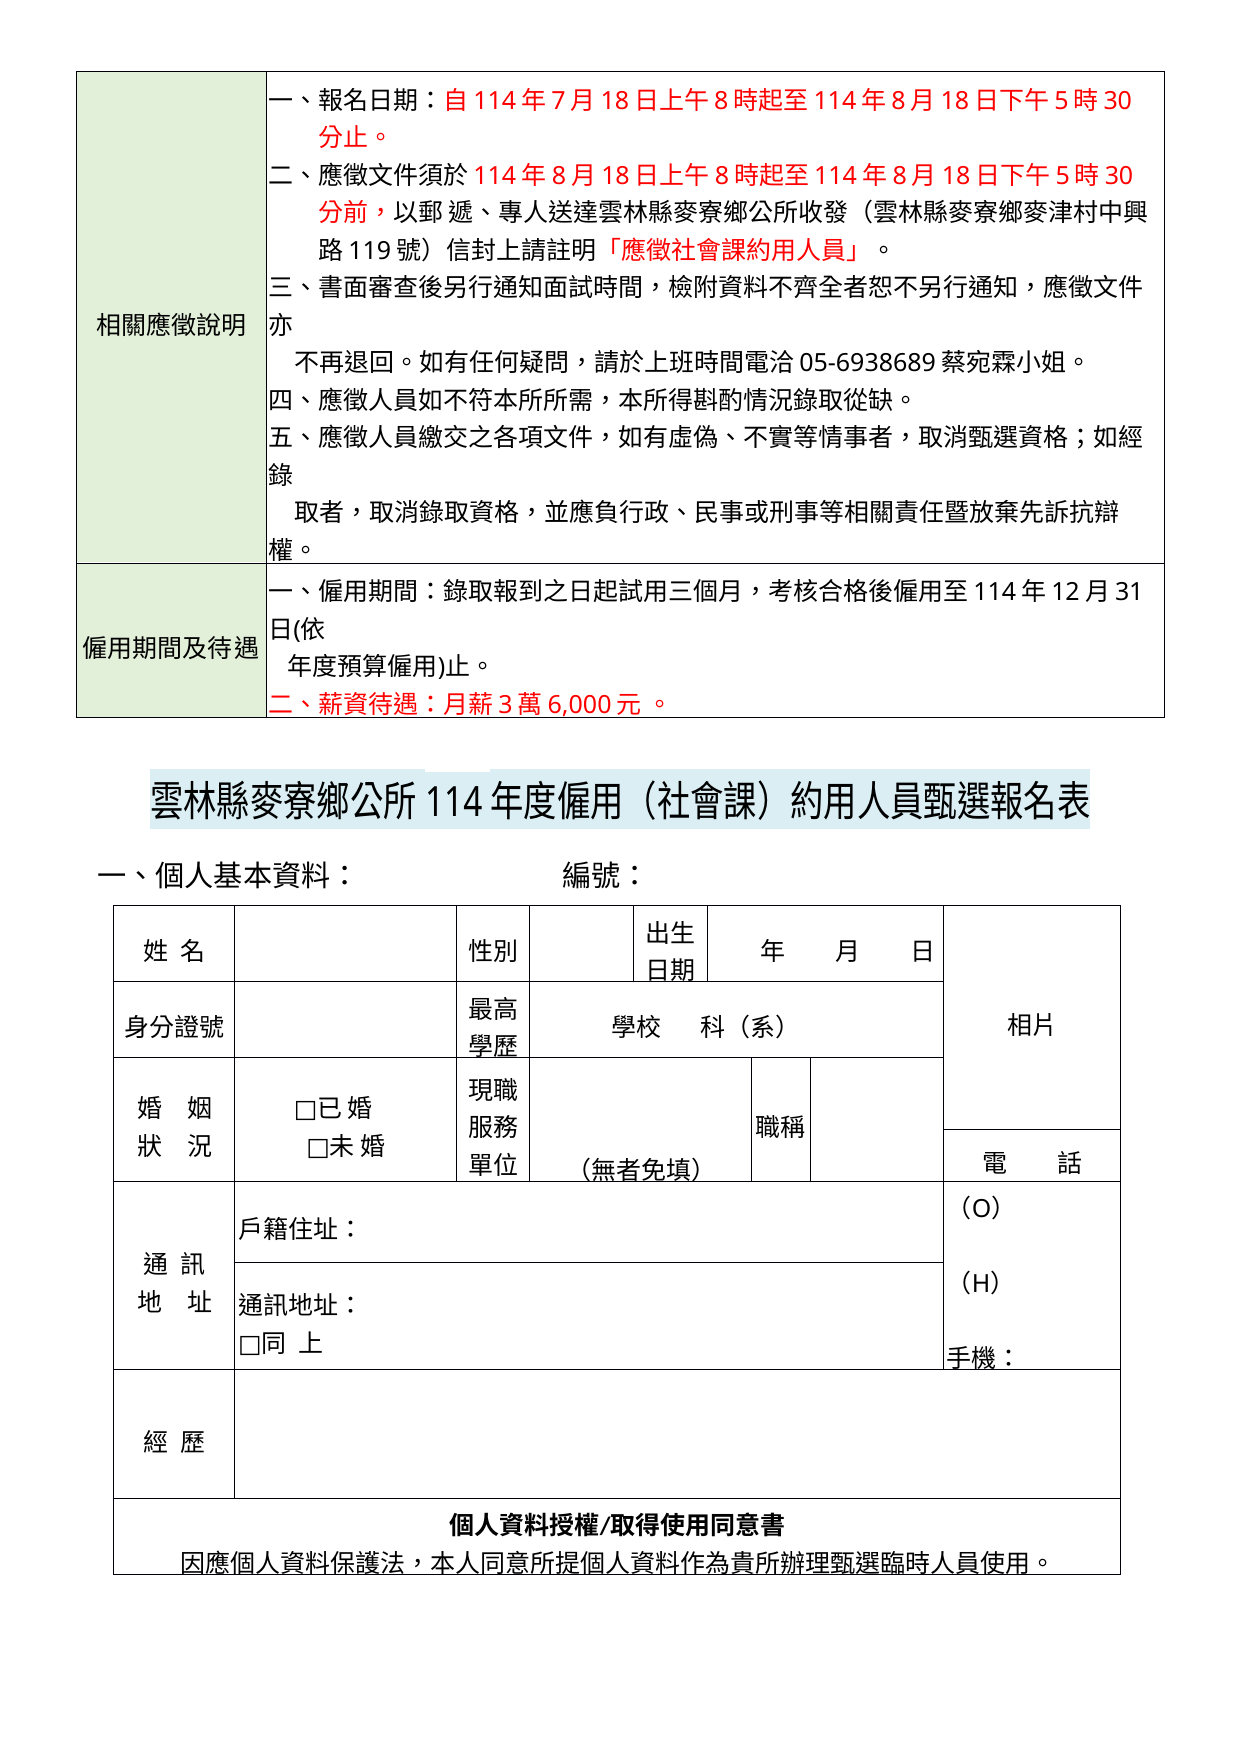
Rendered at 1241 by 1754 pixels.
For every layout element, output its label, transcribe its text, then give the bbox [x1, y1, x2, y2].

text 一、個人基本資料： 編號： [59, 830, 1181, 905]
table_cell 學校 科（系） [530, 982, 943, 1057]
table_cell （無者免填） [530, 1058, 751, 1181]
table_cell 最高學歷 [457, 982, 529, 1057]
table_cell 電 話 [944, 1130, 1120, 1181]
table_cell 現職服務單位 [457, 1058, 529, 1181]
table_header 年 月 日 [708, 906, 943, 981]
table_cell 身分證號 [114, 982, 234, 1057]
table_cell [811, 1058, 943, 1181]
table_cell 個人資料授權/取得使用同意書 因應個人資料保護法，本人同意所提個人資料作為貴所辦理甄選臨時人員使用。 [114, 1499, 1120, 1574]
table_header [530, 906, 633, 981]
table_cell 戶籍住址： [235, 1182, 943, 1262]
table_header 出生日期 [634, 906, 707, 981]
table_cell 僱用期間及待遇 [77, 564, 266, 717]
table_cell 一、僱用期間：錄取報到之日起試用三個月，考核合格後僱用至114年12月31日(依 年度預算僱用)止。 二、薪資待遇：月薪3萬6,000元 。 [267, 564, 1164, 717]
table_cell □已 婚 □未 婚 [235, 1058, 456, 1181]
table_cell 通訊地址： □同 上 [235, 1263, 943, 1369]
table_cell 職稱 [752, 1058, 810, 1181]
table_cell [235, 1370, 1120, 1498]
table_cell 一、報名日期：自114年7月18日上午8時起至114年8月18日下午5時30 分止。 二、應徵文件須於114年 8月18日上午8時起至114年 8月18日下午5時30 分前，以郵 遞、專人送達雲林縣麥寮鄉公所收發（雲林縣麥寮鄉麥津村中興 路119號）信封上請註明「應徵社會課約用人員」。 三、書面審查後另行通知面試時間，檢附資料不齊全者恕不另行通知，應徵文件亦 不再退回。如有任何疑問，請於上班時間電洽05-6938689蔡宛霖小姐。 四、應徵人員如不符本所所需，本所得斟酌情況錄取從缺。 五、應徵人員繳交之各項文件，如有虛偽、不實等情事者，取消甄選資格；如經錄 取者，取消錄取資格，並應負行政、民事或刑事等相關責任暨放棄先訴抗辯權。 [267, 72, 1164, 562]
table_cell 婚 姻 狀 況 [114, 1058, 234, 1181]
table_cell （O） （H） 手機： [944, 1182, 1120, 1369]
table_header 性別 [457, 906, 529, 981]
text 雲林縣麥寮鄉公所114年度僱用（社會課）約用人員甄選報名表 [59, 755, 1181, 830]
table_cell 通 訊 地 址 [114, 1182, 234, 1369]
table_cell 相關應徵說明 [77, 72, 266, 562]
table_header [235, 906, 456, 981]
table_header 姓 名 [114, 906, 234, 981]
table_header 相片 [944, 906, 1120, 1129]
table_cell 經 歷 [114, 1370, 234, 1498]
table_cell [235, 982, 456, 1057]
